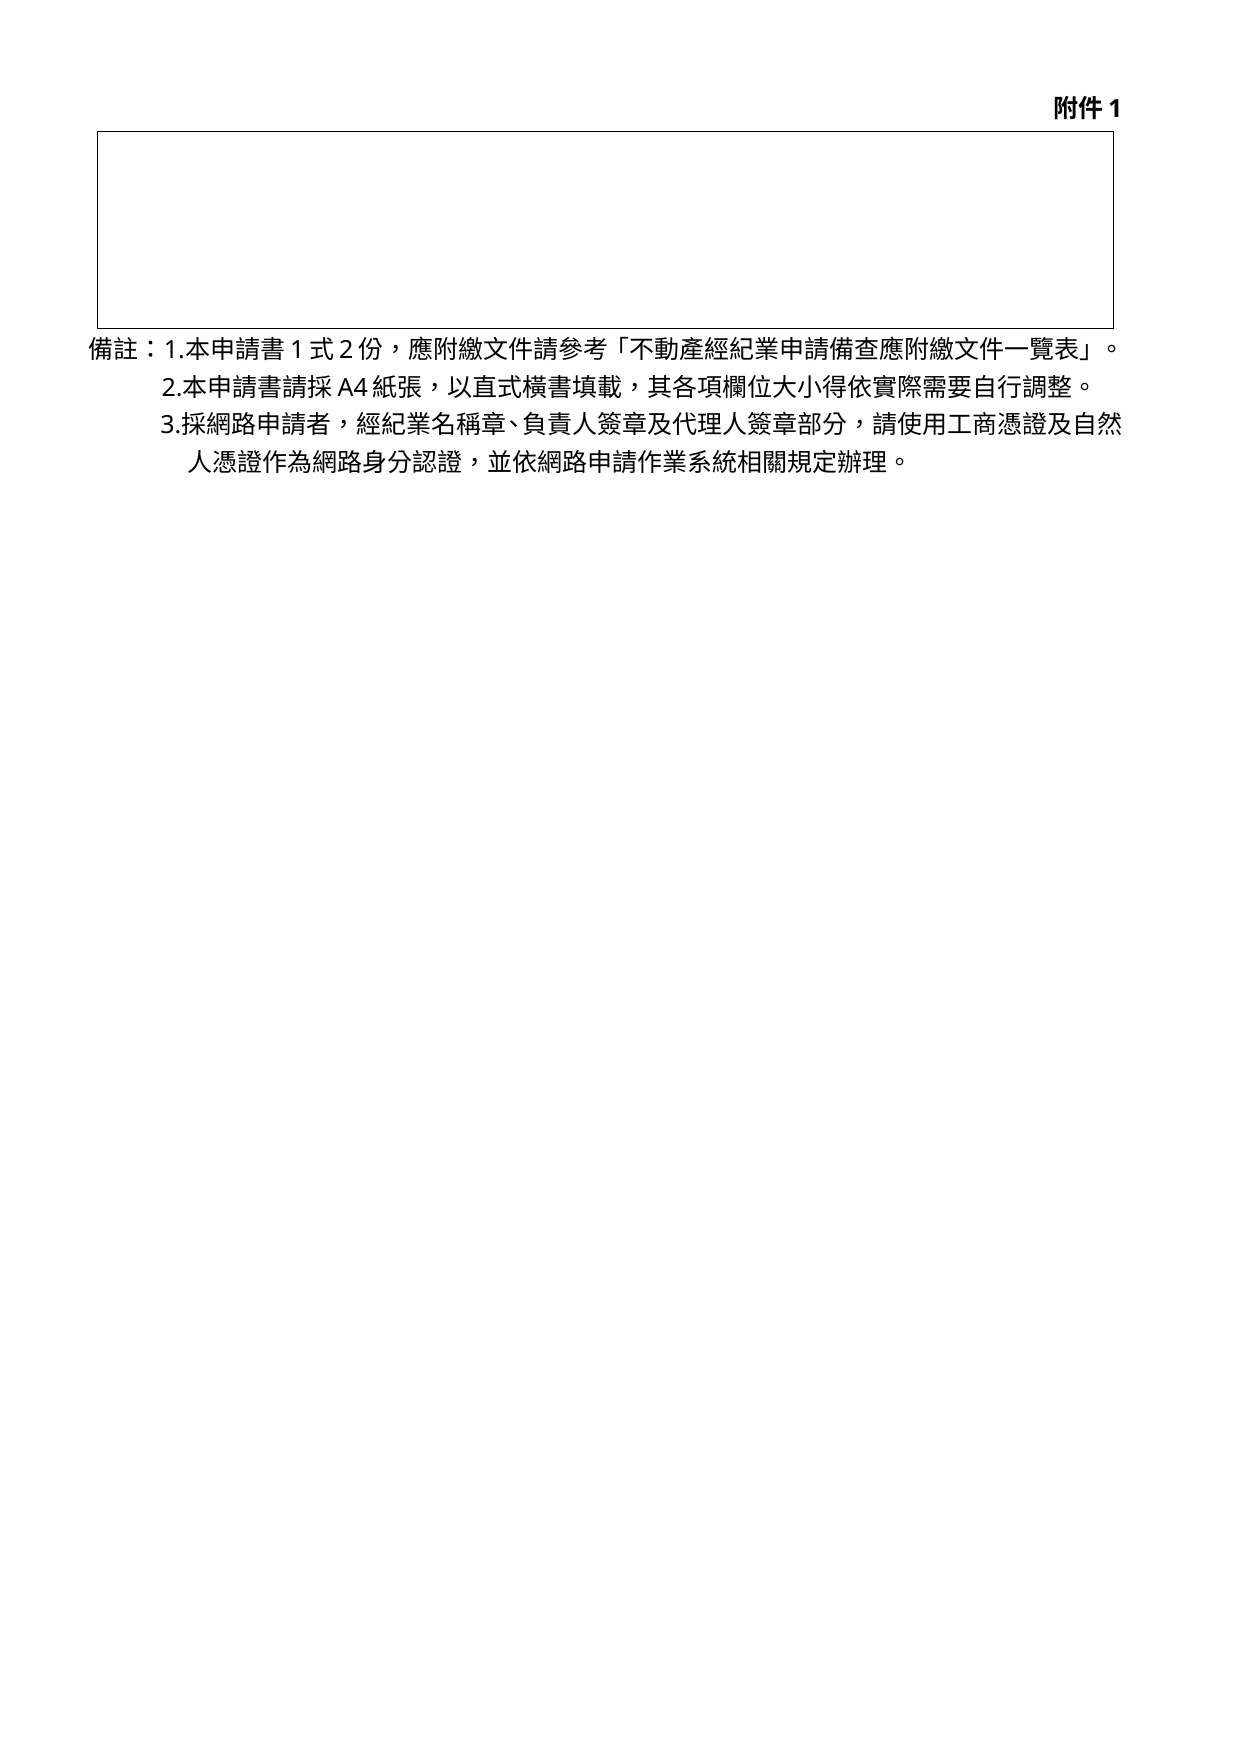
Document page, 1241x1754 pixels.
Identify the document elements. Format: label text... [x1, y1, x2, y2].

text 備註：1.本申請書1式2份，應附繳文件請參考「不動產經紀業申請備查應附繳文件一覽表」。 [89, 329, 1122, 367]
text 2.本申請書請採A4紙張，以直式橫書填載，其各項欄位大小得依實際需要自行調整。 [161, 367, 1122, 404]
text 3.採網路申請者，經紀業名稱章、負責人簽章及代理人簽章部分，請使用工商憑證及自然人憑證作為網路身分認證，並依網路申請作業系統相關規定辦理。 [160, 404, 1122, 479]
table_cell [98, 132, 1113, 328]
